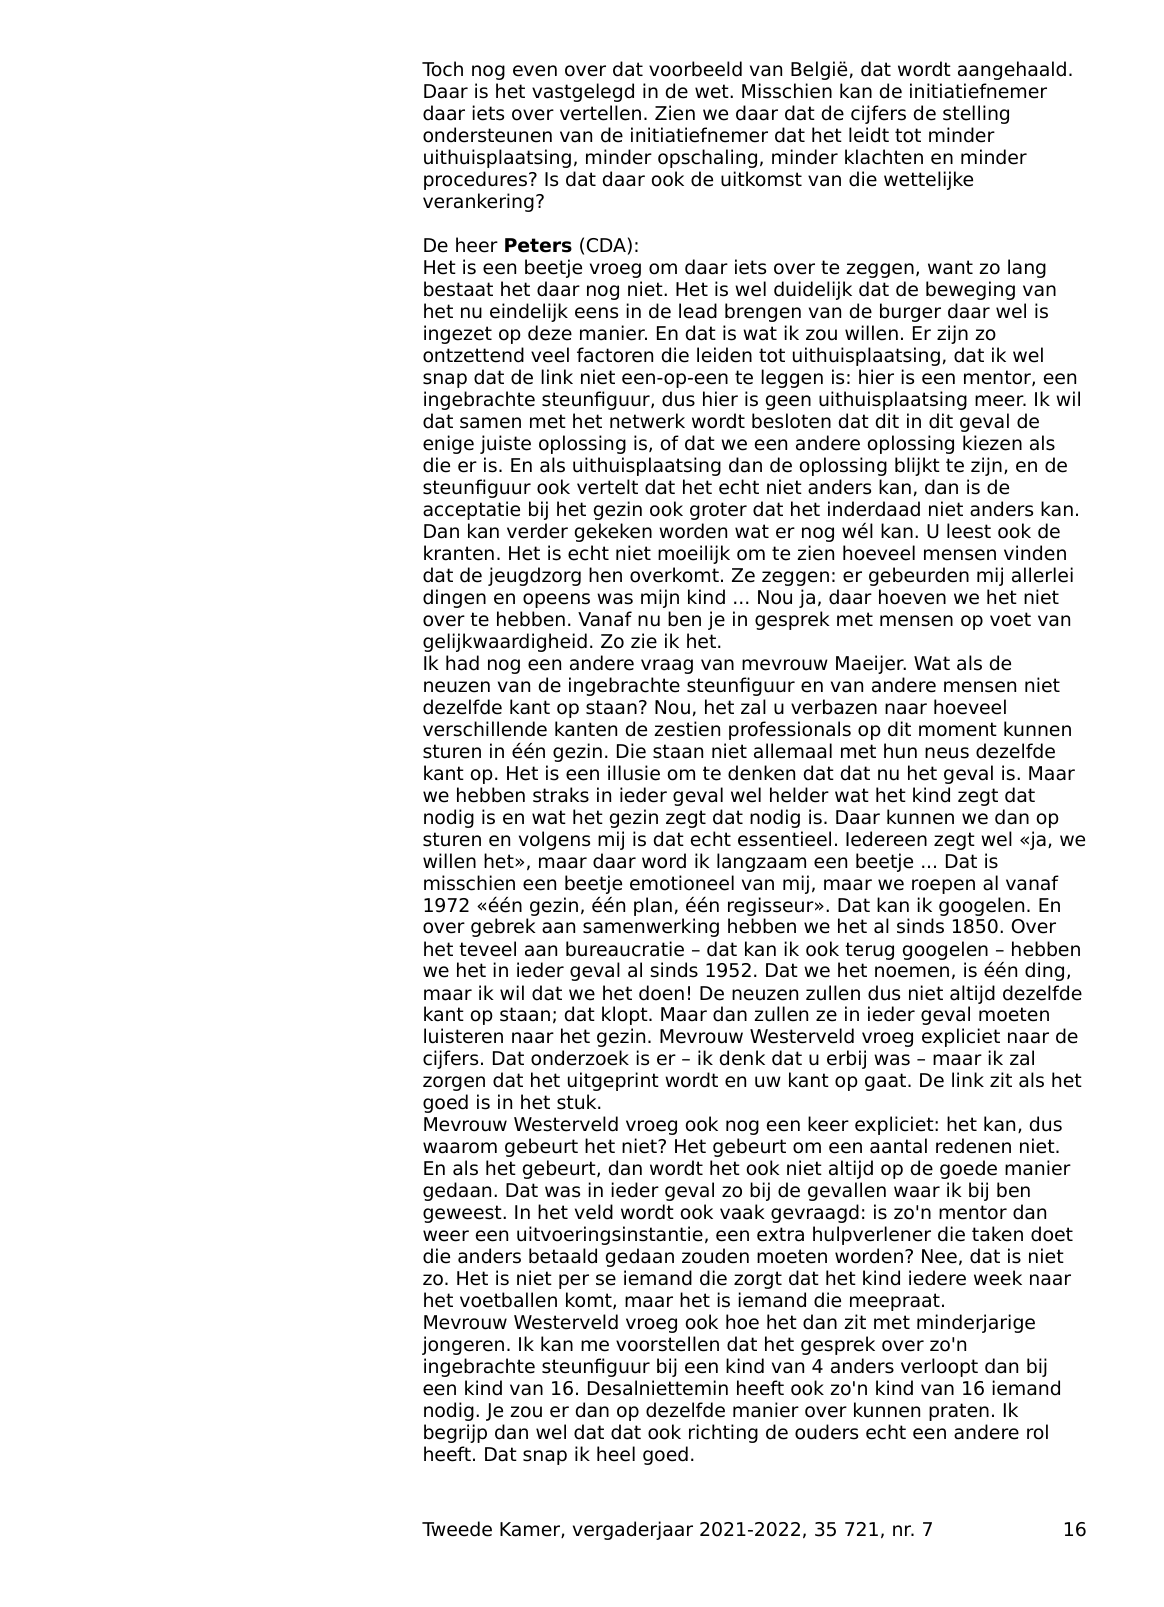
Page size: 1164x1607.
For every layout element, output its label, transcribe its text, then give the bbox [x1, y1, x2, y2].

text De heer Peters (CDA): [422, 235, 1087, 257]
text Mevrouw Westerveld vroeg ook nog een keer expliciet: het kan, dus waarom gebeurt het niet? Het gebeurt om een aantal redenen niet. En als het gebeurt, dan wordt het ook niet altijd op de goede manier gedaan. Dat was in ieder geval zo bij de gevallen waar ik bij ben geweest. In het veld wordt ook vaak gevraagd: is zo'n mentor dan weer een uitvoeringsinstantie, een extra hulpverlener die taken doet die anders betaald gedaan zouden moeten worden? Nee, dat is niet zo. Het is niet per se iemand die zorgt dat het kind iedere week naar het voetballen komt, maar het is iemand die meepraat. [422, 1114, 1087, 1312]
text Het is een beetje vroeg om daar iets over te zeggen, want zo lang bestaat het daar nog niet. Het is wel duidelijk dat de beweging van het nu eindelijk eens in de lead brengen van de burger daar wel is ingezet op deze manier. En dat is wat ik zou willen. Er zijn zo ontzettend veel factoren die leiden tot uithuisplaatsing, dat ik wel snap dat de link niet een-op-een te leggen is: hier is een mentor, een ingebrachte steunfiguur, dus hier is geen uithuisplaatsing meer. Ik wil dat samen met het netwerk wordt besloten dat dit in dit geval de enige juiste oplossing is, of dat we een andere oplossing kiezen als die er is. En als uithuisplaatsing dan de oplossing blijkt te zijn, en de steunfiguur ook vertelt dat het echt niet anders kan, dan is de acceptatie bij het gezin ook groter dat het inderdaad niet anders kan. Dan kan verder gekeken worden wat er nog wél kan. U leest ook de kranten. Het is echt niet moeilijk om te zien hoeveel mensen vinden dat de jeugdzorg hen overkomt. Ze zeggen: er gebeurden mij allerlei dingen en opeens was mijn kind ... Nou ja, daar hoeven we het niet over te hebben. Vanaf nu ben je in gesprek met mensen op voet van gelijkwaardigheid. Zo zie ik het. [422, 257, 1087, 653]
text Toch nog even over dat voorbeeld van België, dat wordt aangehaald. Daar is het vastgelegd in de wet. Misschien kan de initiatiefnemer daar iets over vertellen. Zien we daar dat de cijfers de stelling ondersteunen van de initiatiefnemer dat het leidt tot minder uithuisplaatsing, minder opschaling, minder klachten en minder procedures? Is dat daar ook de uitkomst van die wettelijke verankering? [422, 59, 1087, 213]
text Mevrouw Westerveld vroeg ook hoe het dan zit met minderjarige jongeren. Ik kan me voorstellen dat het gesprek over zo'n ingebrachte steunfiguur bij een kind van 4 anders verloopt dan bij een kind van 16. Desalniettemin heeft ook zo'n kind van 16 iemand nodig. Je zou er dan op dezelfde manier over kunnen praten. Ik begrijp dan wel dat dat ook richting de ouders echt een andere rol heeft. Dat snap ik heel goed. [422, 1312, 1087, 1466]
text Ik had nog een andere vraag van mevrouw Maeijer. Wat als de neuzen van de ingebrachte steunfiguur en van andere mensen niet dezelfde kant op staan? Nou, het zal u verbazen naar hoeveel verschillende kanten de zestien professionals op dit moment kunnen sturen in één gezin. Die staan niet allemaal met hun neus dezelfde kant op. Het is een illusie om te denken dat dat nu het geval is. Maar we hebben straks in ieder geval wel helder wat het kind zegt dat nodig is en wat het gezin zegt dat nodig is. Daar kunnen we dan op sturen en volgens mij is dat echt essentieel. Iedereen zegt wel «ja, we willen het», maar daar word ik langzaam een beetje ... Dat is misschien een beetje emotioneel van mij, maar we roepen al vanaf 1972 «één gezin, één plan, één regisseur». Dat kan ik googelen. En over gebrek aan samenwerking hebben we het al sinds 1850. Over het teveel aan bureaucratie – dat kan ik ook terug googelen – hebben we het in ieder geval al sinds 1952. Dat we het noemen, is één ding, maar ik wil dat we het doen! De neuzen zullen dus niet altijd dezelfde kant op staan; dat klopt. Maar dan zullen ze in ieder geval moeten luisteren naar het gezin. Mevrouw Westerveld vroeg expliciet naar de cijfers. Dat onderzoek is er – ik denk dat u erbij was – maar ik zal zorgen dat het uitgeprint wordt en uw kant op gaat. De link zit als het goed is in het stuk. [422, 653, 1087, 1114]
